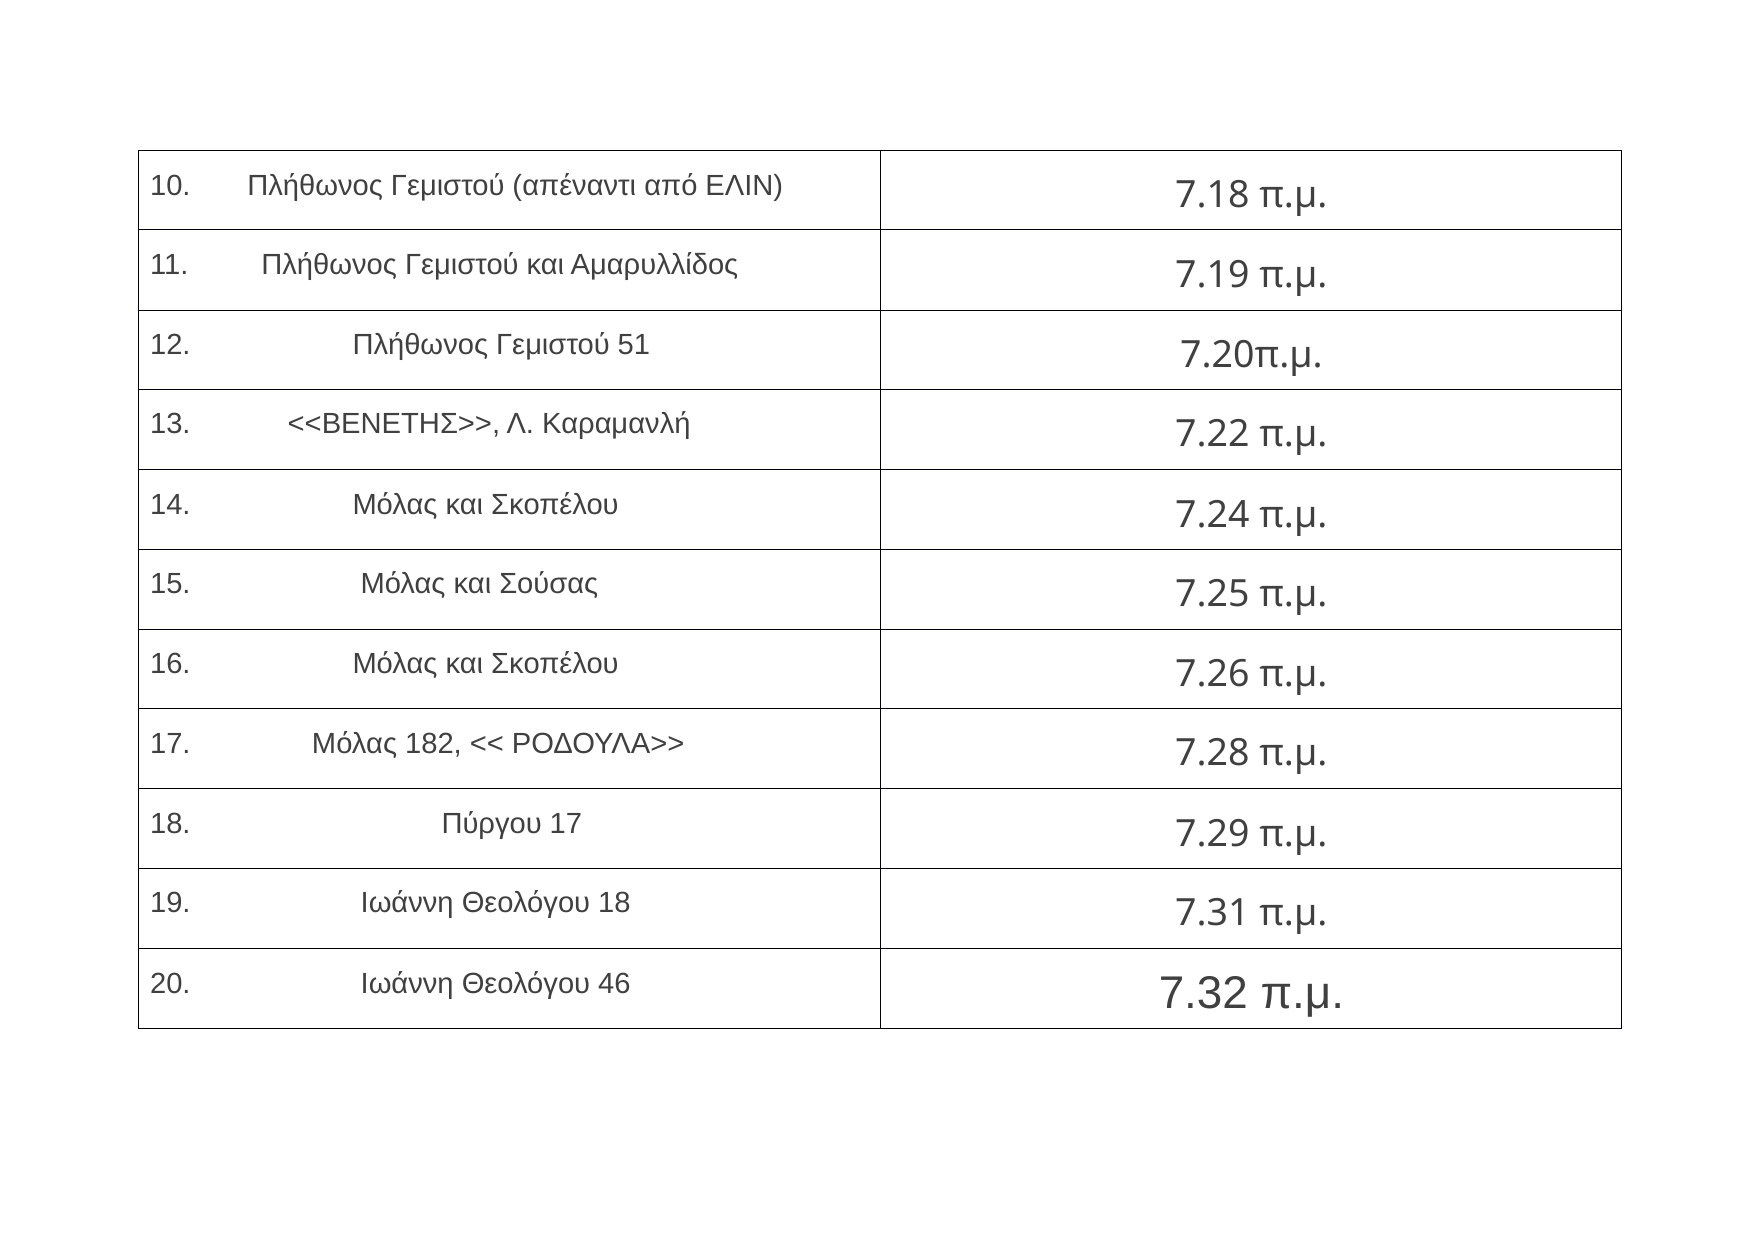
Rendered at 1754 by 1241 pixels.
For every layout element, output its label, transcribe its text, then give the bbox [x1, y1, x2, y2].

table_cell 18. Πύργου 17 [139, 789, 880, 868]
table_cell 7.29 π.μ. [881, 789, 1621, 868]
table_cell 19. Ιωάννη Θεολόγου 18 [139, 869, 880, 948]
table_cell 13. <<ΒΕΝΕΤΗΣ>>, Λ. Καραμανλή [139, 390, 880, 469]
table_cell 15. Μόλας και Σούσας [139, 550, 880, 629]
table_cell 7.25 π.μ. [881, 550, 1621, 629]
table_cell 7.18 π.μ. [881, 151, 1621, 229]
table_cell 7.24 π.μ. [881, 470, 1621, 548]
table_cell 7.19 π.μ. [881, 230, 1621, 309]
table_cell 10. Πλήθωνος Γεμιστού (απέναντι από ΕΛΙΝ) [139, 151, 880, 229]
table_cell 7.26 π.μ. [881, 630, 1621, 708]
table_cell 11. Πλήθωνος Γεμιστού και Αμαρυλλίδος [139, 230, 880, 309]
table_cell 7.32 π.μ. [881, 949, 1621, 1028]
table_cell 20. Ιωάννη Θεολόγου 46 [139, 949, 880, 1028]
table_cell 7.20π.μ. [881, 311, 1621, 389]
table_cell 12. Πλήθωνος Γεμιστού 51 [139, 311, 880, 389]
table_cell 7.28 π.μ. [881, 709, 1621, 788]
table_cell 17. Μόλας 182, << ΡΟΔΟΥΛΑ>> [139, 709, 880, 788]
table_cell 7.22 π.μ. [881, 390, 1621, 469]
table_cell 7.31 π.μ. [881, 869, 1621, 948]
table_cell 16. Μόλας και Σκοπέλου [139, 630, 880, 708]
table_cell 14. Μόλας και Σκοπέλου [139, 470, 880, 548]
